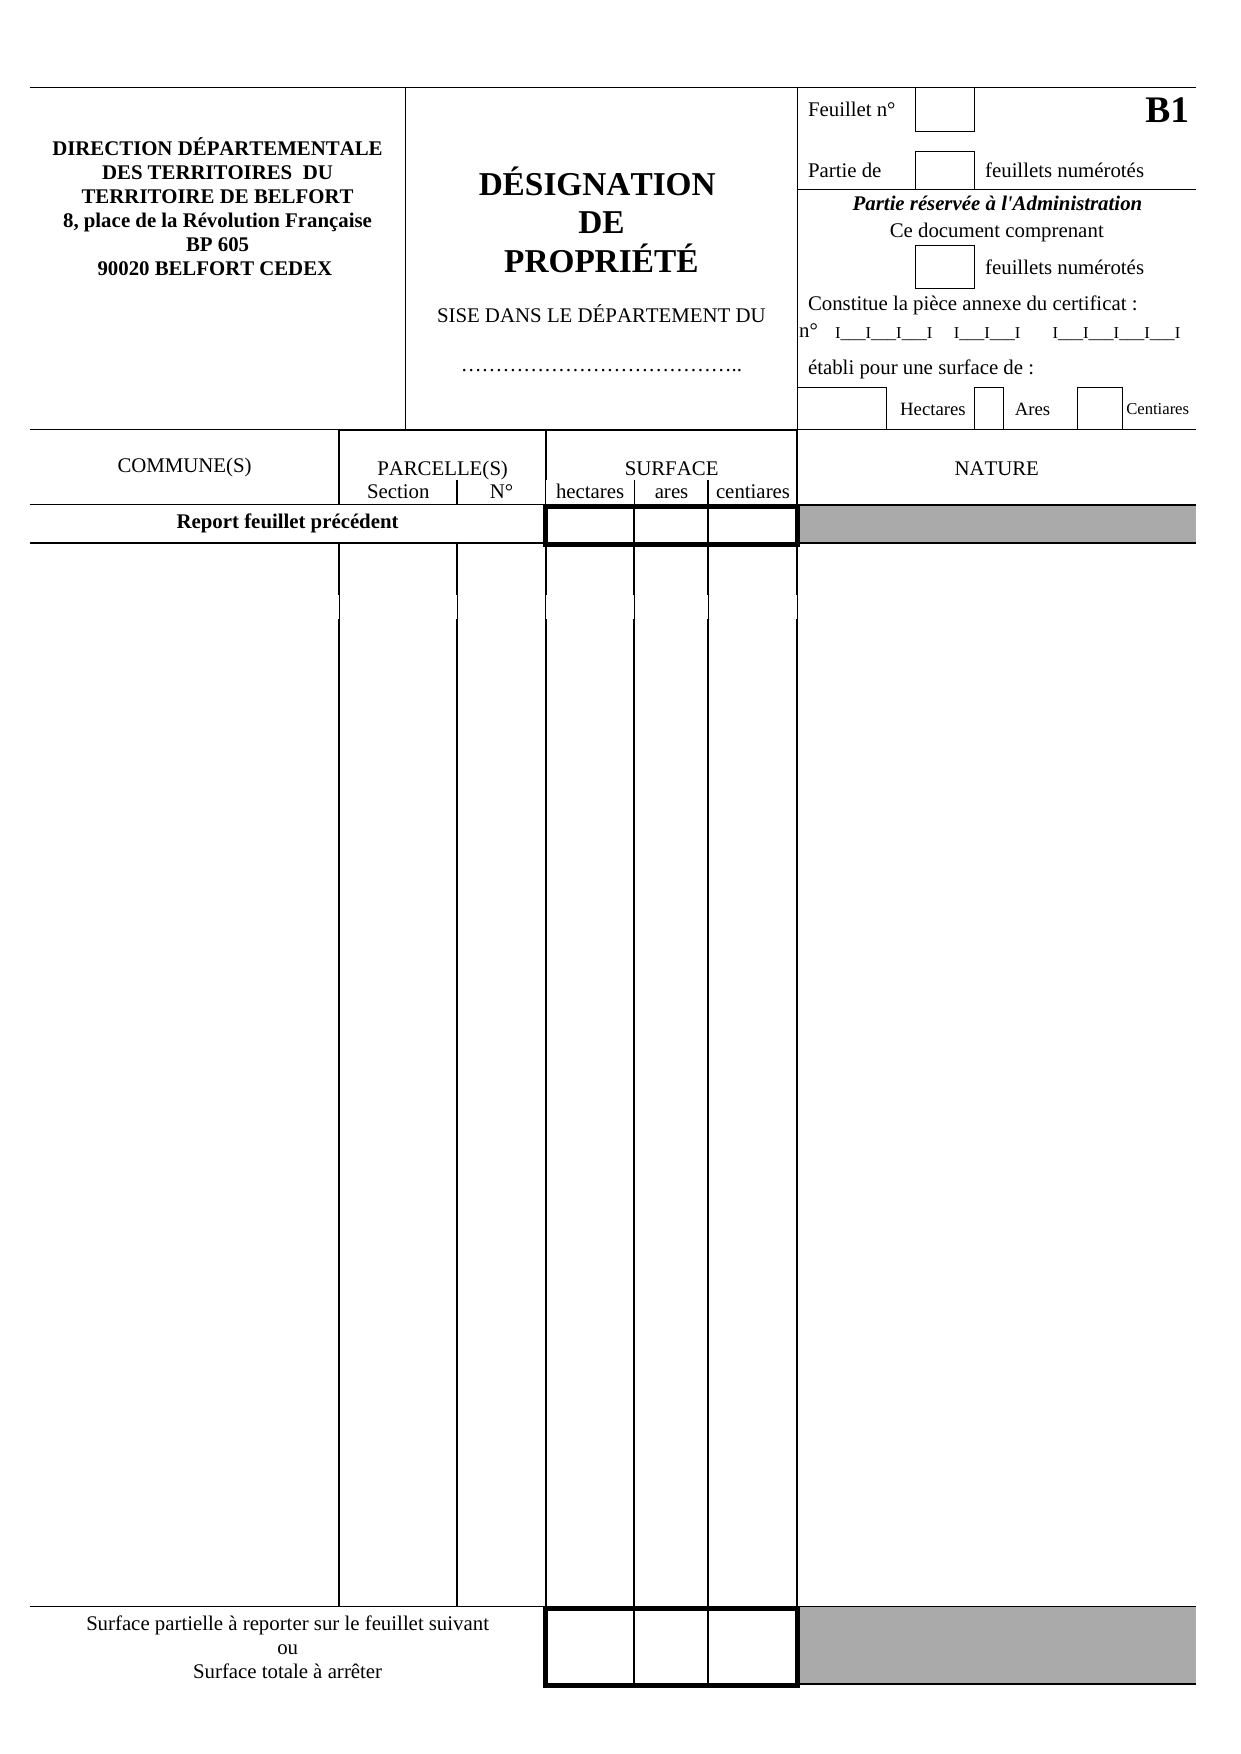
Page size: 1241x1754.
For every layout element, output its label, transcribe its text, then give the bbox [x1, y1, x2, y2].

table_cell [340, 1341, 456, 1365]
table_cell [798, 1124, 1196, 1148]
table_cell [458, 1389, 545, 1413]
table_cell [30, 1028, 338, 1052]
table_cell [547, 1389, 633, 1413]
table_header [30, 53, 1196, 87]
table_cell [635, 1293, 707, 1317]
table_cell [547, 1004, 633, 1028]
table_cell [916, 152, 974, 188]
table_cell [340, 667, 456, 691]
table_cell [547, 1437, 633, 1461]
table_cell [635, 1461, 707, 1485]
table_header Feuillet n° [798, 88, 915, 131]
table_cell [798, 691, 1196, 715]
table_cell [458, 1437, 545, 1461]
table_cell [709, 547, 796, 571]
table_cell [30, 595, 339, 619]
table_cell [30, 1461, 338, 1485]
table_cell [798, 763, 1196, 787]
table_cell [547, 1124, 633, 1148]
table_cell [30, 1389, 338, 1413]
table_cell [915, 131, 982, 151]
table_cell [709, 1389, 796, 1413]
table_cell [709, 643, 796, 667]
table_cell [340, 1076, 456, 1100]
table_cell [798, 932, 1196, 956]
table_cell [635, 1317, 707, 1341]
table_cell [709, 509, 795, 542]
table_cell [458, 1509, 545, 1533]
table_cell [30, 860, 338, 884]
table_cell [30, 1004, 338, 1028]
table_cell [458, 1485, 545, 1509]
table_cell [635, 836, 707, 859]
table_cell [340, 643, 456, 667]
table_cell [635, 739, 707, 763]
table_cell Partie réservée à l'Administration [798, 190, 1196, 217]
table_cell [458, 1100, 545, 1124]
table_cell [458, 691, 545, 715]
table_cell [709, 884, 796, 908]
table_cell [458, 1413, 545, 1437]
table_cell [30, 1341, 338, 1365]
table_cell [798, 715, 1196, 739]
table_cell [30, 788, 338, 811]
table_cell [709, 956, 796, 980]
table_cell établi pour une surface de : [798, 346, 1196, 387]
table_cell [635, 1028, 707, 1052]
table_cell [458, 1124, 545, 1148]
table_cell [709, 1196, 796, 1221]
table_cell [547, 908, 633, 932]
table_cell [30, 619, 338, 643]
table_cell [635, 619, 707, 643]
table_cell [547, 1509, 633, 1533]
table_cell [709, 1509, 796, 1533]
table_cell [30, 836, 338, 859]
table_cell [30, 544, 338, 571]
table_cell [709, 1148, 796, 1172]
table_cell [709, 1581, 796, 1606]
table_cell [340, 1509, 456, 1533]
table_cell [340, 739, 456, 763]
table_cell [547, 739, 633, 763]
table_cell [458, 1076, 545, 1100]
table_cell [709, 715, 796, 739]
table_cell [30, 1076, 338, 1100]
table_cell [30, 571, 338, 595]
table_cell [798, 1221, 1196, 1244]
table_cell [709, 1221, 796, 1244]
table_cell [547, 1076, 633, 1100]
table_cell I___I___I___I___I [1026, 317, 1196, 346]
table_cell [635, 1100, 707, 1124]
table_cell [709, 619, 796, 643]
table_cell [635, 595, 708, 619]
table_cell [340, 544, 456, 571]
table_cell [458, 1581, 545, 1606]
table_cell [30, 884, 338, 908]
table_cell [635, 1485, 707, 1509]
table_cell [547, 643, 633, 667]
table_cell [635, 1341, 707, 1365]
table_cell [458, 1052, 545, 1076]
table_cell [458, 1245, 545, 1269]
table_cell [547, 1558, 633, 1581]
table_cell ares [635, 480, 707, 503]
table_cell [30, 1245, 338, 1269]
table_cell [798, 811, 1196, 836]
table_cell [798, 667, 1196, 691]
table_cell [340, 956, 456, 980]
table_cell [30, 691, 338, 715]
table_cell [30, 1100, 338, 1124]
table_cell [709, 691, 796, 715]
table_cell [547, 811, 633, 836]
table_cell [547, 667, 633, 691]
table_cell [458, 1221, 545, 1244]
table_cell [547, 1269, 633, 1293]
table_header B1 [1078, 88, 1196, 131]
table_cell [340, 1269, 456, 1293]
table_cell [458, 571, 545, 595]
table_cell [916, 246, 974, 287]
table_cell [458, 788, 545, 811]
table_cell [798, 1076, 1196, 1100]
table_cell [635, 908, 707, 932]
table_cell [709, 1317, 796, 1341]
table_cell [340, 715, 456, 739]
table_cell [547, 932, 633, 956]
table_cell [30, 1437, 338, 1461]
table_cell [30, 1317, 338, 1341]
table_cell [635, 1389, 707, 1413]
table_cell COMMUNE(S) [30, 430, 338, 479]
table_cell [798, 836, 1196, 859]
table_cell [340, 1100, 456, 1124]
table_cell [709, 811, 796, 836]
table_cell [547, 1196, 633, 1221]
table_cell [547, 1533, 633, 1557]
table_cell [30, 1196, 338, 1221]
table_cell [547, 1173, 633, 1196]
table_cell [798, 1100, 1196, 1124]
table_cell [798, 643, 1196, 667]
table_cell [340, 884, 456, 908]
table_cell [709, 932, 796, 956]
table_cell [340, 1245, 456, 1269]
table_cell [30, 1269, 338, 1293]
table_cell [547, 1317, 633, 1341]
table_cell [30, 667, 338, 691]
table_cell [635, 1221, 707, 1244]
table_cell [798, 1245, 1196, 1269]
table_cell [458, 860, 545, 884]
table_cell Hectares [887, 387, 974, 429]
table_cell [798, 1581, 1196, 1606]
table_cell [547, 956, 633, 980]
table_cell [340, 1052, 456, 1076]
table_cell [340, 1196, 456, 1221]
table_cell [798, 1558, 1196, 1581]
table_cell [798, 1365, 1196, 1389]
table_cell [458, 836, 545, 859]
table_cell [798, 480, 1196, 503]
table_cell [547, 1461, 633, 1485]
table_cell [798, 1317, 1196, 1341]
table_cell [798, 1293, 1196, 1317]
table_cell [30, 1365, 338, 1389]
table_cell [709, 739, 796, 763]
table_cell [30, 715, 338, 739]
table_cell [709, 1028, 796, 1052]
table_cell [1078, 131, 1196, 151]
table_cell Report feuillet précédent [30, 505, 543, 542]
table_cell [635, 643, 707, 667]
table_cell [635, 1245, 707, 1269]
table_cell [635, 788, 707, 811]
table_cell [635, 1509, 707, 1533]
table_cell [30, 1173, 338, 1196]
table_cell [340, 836, 456, 859]
table_cell [798, 1389, 1196, 1413]
table_cell [458, 595, 545, 619]
table_cell [798, 788, 1196, 811]
table_cell [458, 811, 545, 836]
table_cell [709, 571, 796, 595]
table_cell [635, 1173, 707, 1196]
table_cell [635, 1052, 707, 1076]
table_cell [798, 131, 915, 151]
table_cell Section [340, 480, 456, 503]
table_cell [798, 1269, 1196, 1293]
table_cell [975, 388, 1003, 429]
table_cell [458, 932, 545, 956]
table_cell [798, 980, 1196, 1004]
table_cell [635, 1365, 707, 1389]
table_cell [709, 1269, 796, 1293]
table_cell [340, 1173, 456, 1196]
table_cell [30, 1221, 338, 1244]
table_cell [709, 1100, 796, 1124]
table_cell [635, 547, 707, 571]
table_cell [458, 1004, 545, 1028]
table_cell [458, 908, 545, 932]
table_cell [798, 1509, 1196, 1533]
table_cell [30, 1509, 338, 1533]
table_cell [340, 763, 456, 787]
table_cell [30, 980, 338, 1004]
table_cell [635, 860, 707, 884]
table_cell [340, 932, 456, 956]
table_cell [458, 980, 545, 1004]
table_cell [709, 1533, 796, 1557]
table_cell [458, 1173, 545, 1196]
table_cell [709, 836, 796, 859]
table_cell [635, 715, 707, 739]
table_cell [458, 1365, 545, 1389]
table_cell [635, 1196, 707, 1221]
table_cell [709, 595, 797, 619]
table_cell DIRECTION DÉPARTEMENTALE DES TERRITOIRES DU TERRITOIRE DE BELFORT 8, place de la Révolution Française BP 605 90020 BELFORT CEDEX [30, 88, 405, 429]
table_cell [709, 1004, 796, 1028]
table_cell [798, 739, 1196, 763]
table_cell [30, 1148, 338, 1172]
table_cell [340, 1221, 456, 1244]
table_cell [458, 1558, 545, 1581]
table_cell [547, 1221, 633, 1244]
table_cell [547, 1245, 633, 1269]
table_cell [798, 544, 1196, 571]
table_cell [798, 1341, 1196, 1365]
table_cell [547, 1028, 633, 1052]
table_cell hectares [546, 480, 634, 503]
table_cell n° [798, 317, 819, 346]
table_cell [458, 1341, 545, 1365]
table_cell [709, 1413, 796, 1437]
table_cell Constitue la pièce annexe du certificat : [798, 288, 1196, 317]
table_cell [30, 763, 338, 787]
table_cell [340, 1581, 456, 1606]
table_cell [458, 1028, 545, 1052]
table_cell [458, 1269, 545, 1293]
table_cell [709, 1052, 796, 1076]
table_cell [30, 908, 338, 932]
table_cell [635, 509, 707, 542]
table_cell feuillets numérotés [975, 151, 1196, 188]
table_cell [340, 860, 456, 884]
table_cell [798, 1413, 1196, 1437]
table_cell [635, 1611, 707, 1683]
table_cell [635, 1148, 707, 1172]
table_cell [547, 1485, 633, 1509]
table_cell [709, 1341, 796, 1365]
table_cell [340, 1365, 456, 1389]
table_cell [709, 1611, 795, 1683]
table_cell Partie de [798, 151, 915, 188]
table_cell [340, 619, 456, 643]
table_cell [709, 763, 796, 787]
table_cell [798, 1437, 1196, 1461]
table_cell Ce document comprenant [798, 217, 1196, 245]
table_cell [798, 1052, 1196, 1076]
table_cell [458, 1533, 545, 1557]
table_cell [458, 643, 545, 667]
table_cell [635, 1581, 707, 1606]
table_cell [458, 763, 545, 787]
table_cell [709, 860, 796, 884]
table_cell [30, 932, 338, 956]
table_cell [458, 956, 545, 980]
table_cell [798, 908, 1196, 932]
table_cell [30, 1293, 338, 1317]
table_cell [635, 1124, 707, 1148]
table_cell feuillets numérotés [975, 245, 1196, 287]
table_cell centiares [709, 480, 796, 503]
table_cell Ares [1004, 387, 1077, 429]
table_cell [546, 595, 634, 619]
table_cell [709, 1558, 796, 1581]
table_cell [340, 1461, 456, 1485]
table_cell [709, 1437, 796, 1461]
table_cell [798, 884, 1196, 908]
table_cell [340, 1004, 456, 1028]
table_cell Centiares [1123, 387, 1196, 429]
table_cell [340, 980, 456, 1004]
table_cell [340, 595, 457, 619]
table_cell [709, 1485, 796, 1509]
table_cell [458, 667, 545, 691]
table_cell [798, 1196, 1196, 1221]
table_cell [709, 1076, 796, 1100]
table_cell [798, 619, 1196, 643]
table_cell [340, 1124, 456, 1148]
table_cell [635, 884, 707, 908]
table_cell [709, 1365, 796, 1389]
table_cell [709, 1173, 796, 1196]
table_cell [340, 1293, 456, 1317]
table_cell PARCELLE(S) [340, 431, 545, 479]
table_cell [798, 1148, 1196, 1172]
table_cell [709, 788, 796, 811]
table_cell [340, 1028, 456, 1052]
table_cell [547, 788, 633, 811]
table_cell [340, 1389, 456, 1413]
table_cell [547, 1413, 633, 1437]
table_cell [340, 1558, 456, 1581]
table_cell [547, 571, 633, 595]
table_cell [340, 1485, 456, 1509]
table_cell [709, 980, 796, 1004]
table_cell [548, 509, 633, 542]
table_cell [547, 715, 633, 739]
table_cell [798, 1461, 1196, 1485]
table_cell [798, 1533, 1196, 1557]
table_cell N° [458, 480, 545, 503]
table_cell [547, 1148, 633, 1172]
table_cell [458, 1196, 545, 1221]
table_cell [798, 1004, 1196, 1028]
table_cell [458, 1148, 545, 1172]
table_cell [30, 1533, 338, 1557]
table_cell [547, 1100, 633, 1124]
table_cell [635, 932, 707, 956]
table_cell SURFACE [547, 431, 796, 479]
table_cell [458, 739, 545, 763]
table_cell [709, 1245, 796, 1269]
table_cell [340, 1533, 456, 1557]
table_cell [458, 715, 545, 739]
table_cell [798, 571, 1196, 595]
table_cell [30, 1124, 338, 1148]
table_cell [798, 245, 915, 287]
table_cell [340, 1437, 456, 1461]
table_cell [547, 547, 633, 571]
table_cell [30, 1581, 338, 1606]
table_cell [30, 739, 338, 763]
table_cell [635, 956, 707, 980]
table_cell [709, 1293, 796, 1317]
table_cell [547, 1052, 633, 1076]
table_cell [340, 571, 456, 595]
table_cell [458, 1317, 545, 1341]
table_cell [547, 1581, 633, 1606]
table_cell [30, 1052, 338, 1076]
table_cell [30, 956, 338, 980]
table_cell [800, 1607, 1196, 1683]
table_cell [547, 884, 633, 908]
table_cell DÉSIGNATION DE PROPRIÉTÉ SISE DANS LE DÉPARTEMENT DU ………………………………….. [406, 88, 797, 429]
table_cell [547, 860, 633, 884]
table_cell [547, 836, 633, 859]
table_cell [798, 595, 1196, 619]
table_cell [635, 1413, 707, 1437]
table_cell [709, 667, 796, 691]
table_cell [340, 1148, 456, 1172]
table_cell [340, 691, 456, 715]
table_cell [798, 388, 886, 429]
table_cell [709, 908, 796, 932]
table_cell [458, 619, 545, 643]
table_cell Surface partielle à reporter sur le feuillet suivant ou Surface totale à arrêter [30, 1607, 543, 1683]
table_cell NATURE [798, 430, 1196, 479]
table_cell [547, 1341, 633, 1365]
table_cell [340, 1317, 456, 1341]
table_cell [340, 811, 456, 836]
table_cell [635, 811, 707, 836]
table_cell [798, 1485, 1196, 1509]
table_cell [800, 506, 1196, 542]
table_cell [458, 884, 545, 908]
table_cell [30, 1413, 338, 1437]
table_cell [709, 1461, 796, 1485]
table_cell [635, 691, 707, 715]
table_cell [798, 1173, 1196, 1196]
table_cell [30, 1558, 338, 1581]
table_cell [635, 763, 707, 787]
table_cell [30, 643, 338, 667]
table_cell [30, 1485, 338, 1509]
table_cell I___I___I [937, 317, 1026, 346]
table_cell [547, 980, 633, 1004]
table_cell I___I___I___I [819, 317, 937, 346]
table_cell [798, 860, 1196, 884]
table_cell [709, 1124, 796, 1148]
table_cell [458, 544, 545, 571]
table_cell [635, 667, 707, 691]
table_cell [635, 1004, 707, 1028]
table_cell [547, 1365, 633, 1389]
table_cell [982, 131, 1078, 151]
table_cell [458, 1293, 545, 1317]
table_cell [635, 1437, 707, 1461]
table_cell [635, 1076, 707, 1100]
table_cell [635, 571, 707, 595]
table_cell [635, 1558, 707, 1581]
table_cell [547, 1293, 633, 1317]
table_cell [635, 980, 707, 1004]
table_cell [635, 1533, 707, 1557]
table_cell [798, 1028, 1196, 1052]
table_cell [340, 908, 456, 932]
table_cell [547, 619, 633, 643]
table_cell [30, 480, 338, 503]
table_cell [635, 1269, 707, 1293]
table_cell [340, 788, 456, 811]
table_header [975, 88, 1078, 131]
table_cell [547, 763, 633, 787]
table_cell [1078, 388, 1122, 429]
table_cell [340, 1413, 456, 1437]
table_cell [798, 956, 1196, 980]
table_header [916, 88, 974, 131]
table_cell [547, 691, 633, 715]
table_cell [458, 1461, 545, 1485]
table_cell [30, 811, 338, 836]
table_cell [548, 1611, 633, 1683]
